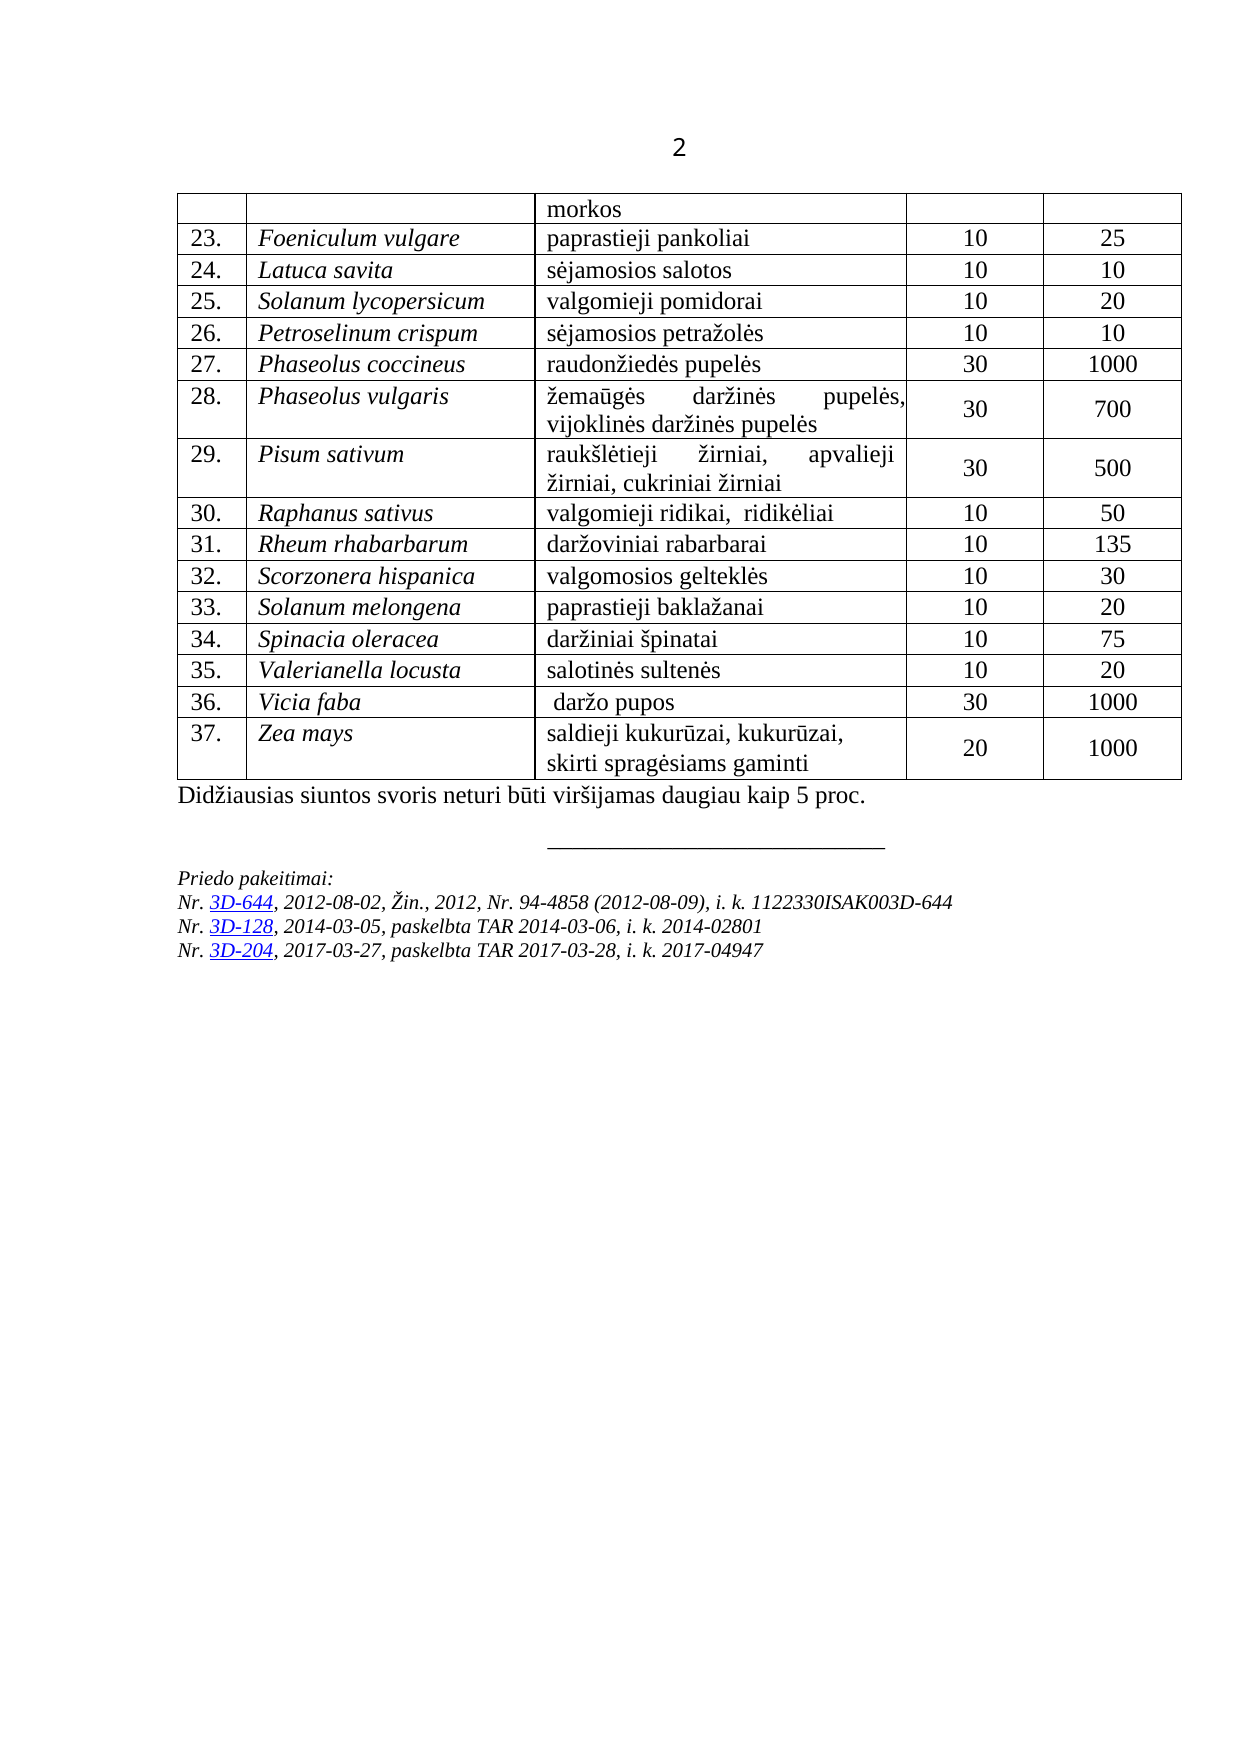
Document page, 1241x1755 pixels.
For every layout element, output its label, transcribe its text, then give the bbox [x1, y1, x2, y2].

text Nr. 3D-644, 2012-08-02, Žin., 2012, Nr. 94-4858 (2012-08-09), i. k. 1122330ISAK003D-644 [177, 890, 1181, 914]
table_cell Solanum lycopersicum [247, 286, 534, 317]
table_cell 20 [1044, 592, 1181, 623]
table_cell paprastieji baklažanai [536, 592, 906, 623]
table_cell raudonžiedės pupelės [536, 349, 906, 380]
table_cell morkos [536, 194, 906, 222]
table_cell 10 [907, 255, 1043, 285]
table_cell Scorzonera hispanica [247, 561, 534, 591]
table_cell 23. [178, 224, 246, 254]
table_cell 10 [907, 592, 1043, 623]
table_cell 1000 [1044, 718, 1181, 779]
table_cell 500 [1044, 439, 1181, 497]
table_cell paprastieji pankoliai [536, 224, 906, 254]
table_cell valgomosios gelteklės [536, 561, 906, 591]
table_cell 29. [178, 439, 246, 497]
table_cell 24. [178, 255, 246, 285]
table_cell 10 [907, 561, 1043, 591]
table_cell Vicia faba [247, 687, 534, 717]
table_cell 75 [1044, 624, 1181, 654]
table_cell Solanum melongena [247, 592, 534, 623]
table_cell 10 [907, 318, 1043, 348]
table_cell 28. [178, 381, 246, 438]
table_cell Phaseolus vulgaris [247, 381, 534, 438]
table_cell valgomieji ridikai, ridikėliai [536, 498, 906, 528]
table_cell Foeniculum vulgare [247, 224, 534, 254]
text Priedo pakeitimai: [177, 866, 1181, 890]
table_cell 33. [178, 592, 246, 623]
table_cell Pisum sativum [247, 439, 534, 497]
table_cell 10 [1044, 318, 1181, 348]
text ___________________________ [177, 823, 1181, 852]
table_cell daržiniai špinatai [536, 624, 906, 654]
table_cell salotinės sultenės [536, 655, 906, 686]
table_cell 10 [907, 498, 1043, 528]
table_cell 35. [178, 655, 246, 686]
table_cell sėjamosios salotos [536, 255, 906, 285]
table_cell Latuca savita [247, 255, 534, 285]
table_cell 20 [907, 718, 1043, 779]
table_cell 1000 [1044, 687, 1181, 717]
table_cell 135 [1044, 529, 1181, 560]
table_cell valgomieji pomidorai [536, 286, 906, 317]
text Nr. 3D-128, 2014-03-05, paskelbta TAR 2014-03-06, i. k. 2014-02801 [177, 914, 1181, 938]
table_cell 10 [907, 655, 1043, 686]
table_cell 27. [178, 349, 246, 380]
table_cell Rheum rhabarbarum [247, 529, 534, 560]
table_cell 30 [1044, 561, 1181, 591]
table_cell 20 [1044, 286, 1181, 317]
table_cell saldieji kukurūzai, kukurūzai, skirti spragėsiams gaminti [536, 718, 906, 779]
table_cell raukšlėtieji žirniai, apvalieji žirniai, cukriniai žirniai [536, 439, 906, 497]
table_cell 32. [178, 561, 246, 591]
table_cell [247, 194, 534, 222]
text Didžiausias siuntos svoris neturi būti viršijamas daugiau kaip 5 proc. [177, 780, 1181, 809]
table_cell Valerianella locusta [247, 655, 534, 686]
table_cell 20 [1044, 655, 1181, 686]
table_cell 30 [907, 439, 1043, 497]
table_cell 36. [178, 687, 246, 717]
text Nr. 3D-204, 2017-03-27, paskelbta TAR 2017-03-28, i. k. 2017-04947 [177, 938, 1181, 962]
table_cell [907, 194, 1043, 222]
table_cell daržo pupos [536, 687, 906, 717]
table_cell 31. [178, 529, 246, 560]
table_cell 30 [907, 349, 1043, 380]
table_cell Petroselinum crispum [247, 318, 534, 348]
table_cell 1000 [1044, 349, 1181, 380]
table_cell 10 [907, 624, 1043, 654]
table_cell 10 [1044, 255, 1181, 285]
table_cell 26. [178, 318, 246, 348]
table_cell Raphanus sativus [247, 498, 534, 528]
table_cell 30 [907, 381, 1043, 438]
table_cell 37. [178, 718, 246, 779]
table_cell [178, 194, 246, 222]
table_cell 30. [178, 498, 246, 528]
table_cell 700 [1044, 381, 1181, 438]
table_cell daržoviniai rabarbarai [536, 529, 906, 560]
table_cell žemaūgės daržinės pupelės, vijoklinės daržinės pupelės [536, 381, 906, 438]
table_cell Phaseolus coccineus [247, 349, 534, 380]
table_cell 10 [907, 529, 1043, 560]
table_cell 10 [907, 224, 1043, 254]
table_cell 34. [178, 624, 246, 654]
table_cell 30 [907, 687, 1043, 717]
table_cell 10 [907, 286, 1043, 317]
table_cell 25. [178, 286, 246, 317]
table_cell 25 [1044, 224, 1181, 254]
table_cell sėjamosios petražolės [536, 318, 906, 348]
table_cell Spinacia oleracea [247, 624, 534, 654]
table_cell [1044, 194, 1181, 222]
table_cell 50 [1044, 498, 1181, 528]
table_cell Zea mays [247, 718, 534, 779]
